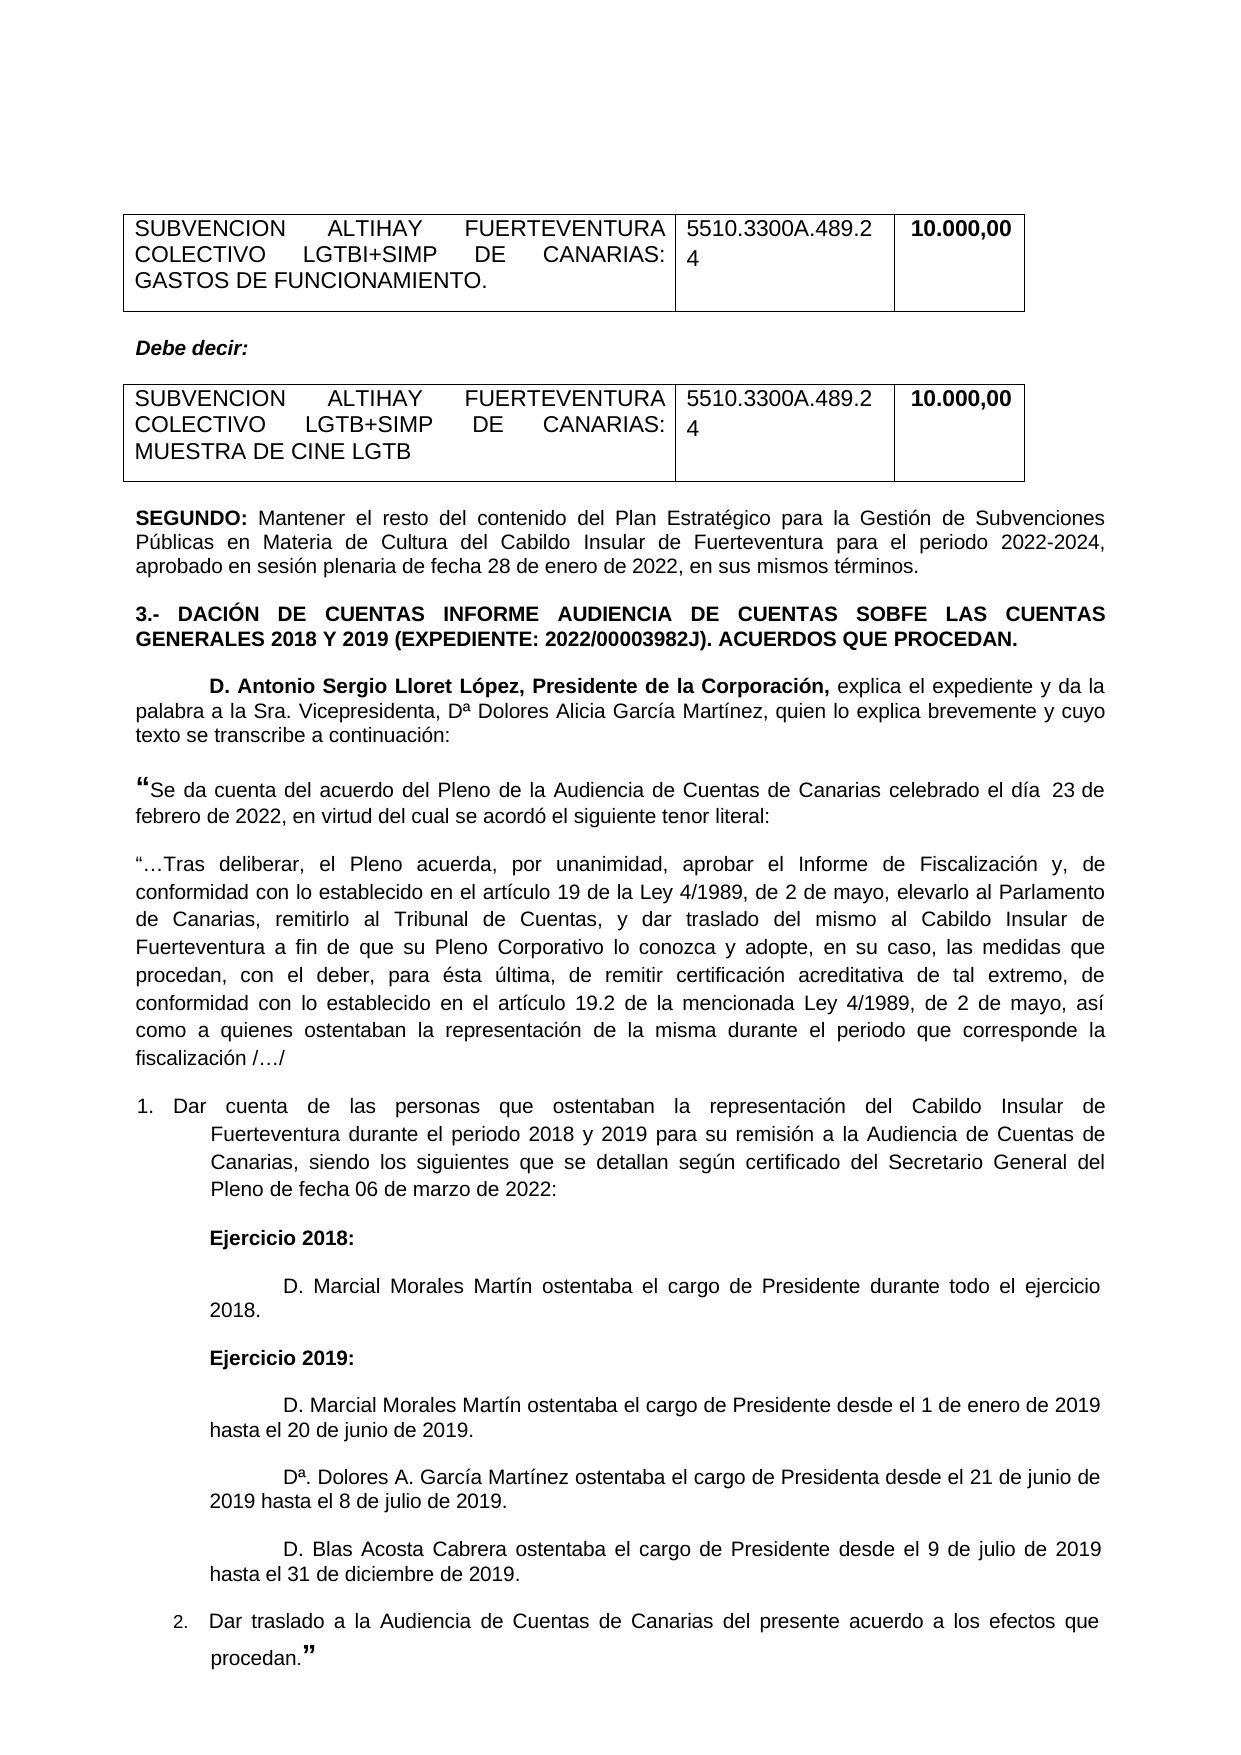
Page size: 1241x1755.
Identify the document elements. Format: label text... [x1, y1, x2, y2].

subtitle Debe decir: [135, 336, 1118, 360]
text Dª. Dolores A. García Martínez ostentaba el cargo de Presidenta desde el 21 de junio de 2019 hasta el 8 de julio de 2019. [209, 1465, 1118, 1513]
table_header 10.000,00 [895, 215, 1024, 311]
list Dar cuenta de las personas que ostentaban la representación del Cabildo Insular de Fuerteventura durante el periodo 2018 y 2019 para su remisión a la Audiencia de Cuentas de Canarias, siendo los siguientes que se detallan según certificado del Secretario General del Pleno de fecha 06 de marzo de 2022: [137, 1094, 1105, 1201]
text D. Blas Acosta Cabrera ostentaba el cargo de Presidente desde el 9 de julio de 2019 hasta el 31 de diciembre de 2019. [209, 1537, 1118, 1585]
text “Se da cuenta del acuerdo del Pleno de la Audiencia de Cuentas de Canarias celebrado el día 23 de febrero de 2022, en virtud del cual se acordó el siguiente tenor literal: [135, 770, 1105, 828]
text 2. Dar traslado a la Audiencia de Cuentas de Canarias del presente acuerdo a los efectos que procedan.” [173, 1609, 1118, 1672]
text “…Tras deliberar, el Pleno acuerda, por unanimidad, aprobar el Informe de Fiscalización y, de conformidad con lo establecido en el artículo 19 de la Ley 4/1989, de 2 de mayo, elevarlo al Parlamento de Canarias, remitirlo al Tribunal de Cuentas, y dar traslado del mismo al Cabildo Insular de Fuerteventura a fin de que su Pleno Corporativo lo conozca y adopte, en su caso, las medidas que procedan, con el deber, para ésta última, de remitir certificación acreditativa de tal extremo, de conformidad con lo establecido en el artículo 19.2 de la mencionada Ley 4/1989, de 2 de mayo, así como a quienes ostentaban la representación de la misma durante el periodo que corresponde la fiscalización /…/ [135, 852, 1105, 1070]
subtitle 3.- DACIÓN DE CUENTAS INFORME AUDIENCIA DE CUENTAS SOBFE LAS CUENTAS GENERALES 2018 Y 2019 (EXPEDIENTE: 2022/00003982J). ACUERDOS QUE PROCEDAN. [135, 602, 1105, 650]
table_header 5510.3300A.489.2 4 [676, 385, 894, 481]
subtitle Ejercicio 2018: [209, 1226, 1118, 1250]
subtitle Ejercicio 2019: [209, 1345, 1118, 1369]
text D. Marcial Morales Martín ostentaba el cargo de Presidente desde el 1 de enero de 2019 hasta el 20 de junio de 2019. [209, 1393, 1118, 1441]
text SEGUNDO: Mantener el resto del contenido del Plan Estratégico para la Gestión de Subvenciones Públicas en Materia de Cultura del Cabildo Insular de Fuerteventura para el periodo 2022-2024, aprobado en sesión plenaria de fecha 28 de enero de 2022, en sus mismos términos. [135, 506, 1106, 578]
table_header 10.000,00 [895, 385, 1024, 481]
table_header SUBVENCION ALTIHAY FUERTEVENTURA COLECTIVO LGTBI+SIMP DE CANARIAS: GASTOS DE FUNCIONAMIENTO. [124, 215, 675, 311]
text 2018. [209, 1298, 261, 1322]
table_header SUBVENCION ALTIHAY FUERTEVENTURA COLECTIVO LGTB+SIMP DE CANARIAS: MUESTRA DE CINE LGTB [124, 385, 675, 481]
text D. Antonio Sergio Lloret López, Presidente de la Corporación, explica el expediente y da la palabra a la Sra. Vicepresidenta, Dª Dolores Alicia García Martínez, quien lo explica brevemente y cuyo texto se transcribe a continuación: [135, 674, 1105, 747]
text D. Marcial Morales Martín ostentaba el cargo de Presidente durante todo el ejercicio [283, 1274, 1118, 1298]
table_header 5510.3300A.489.2 4 [676, 215, 894, 311]
